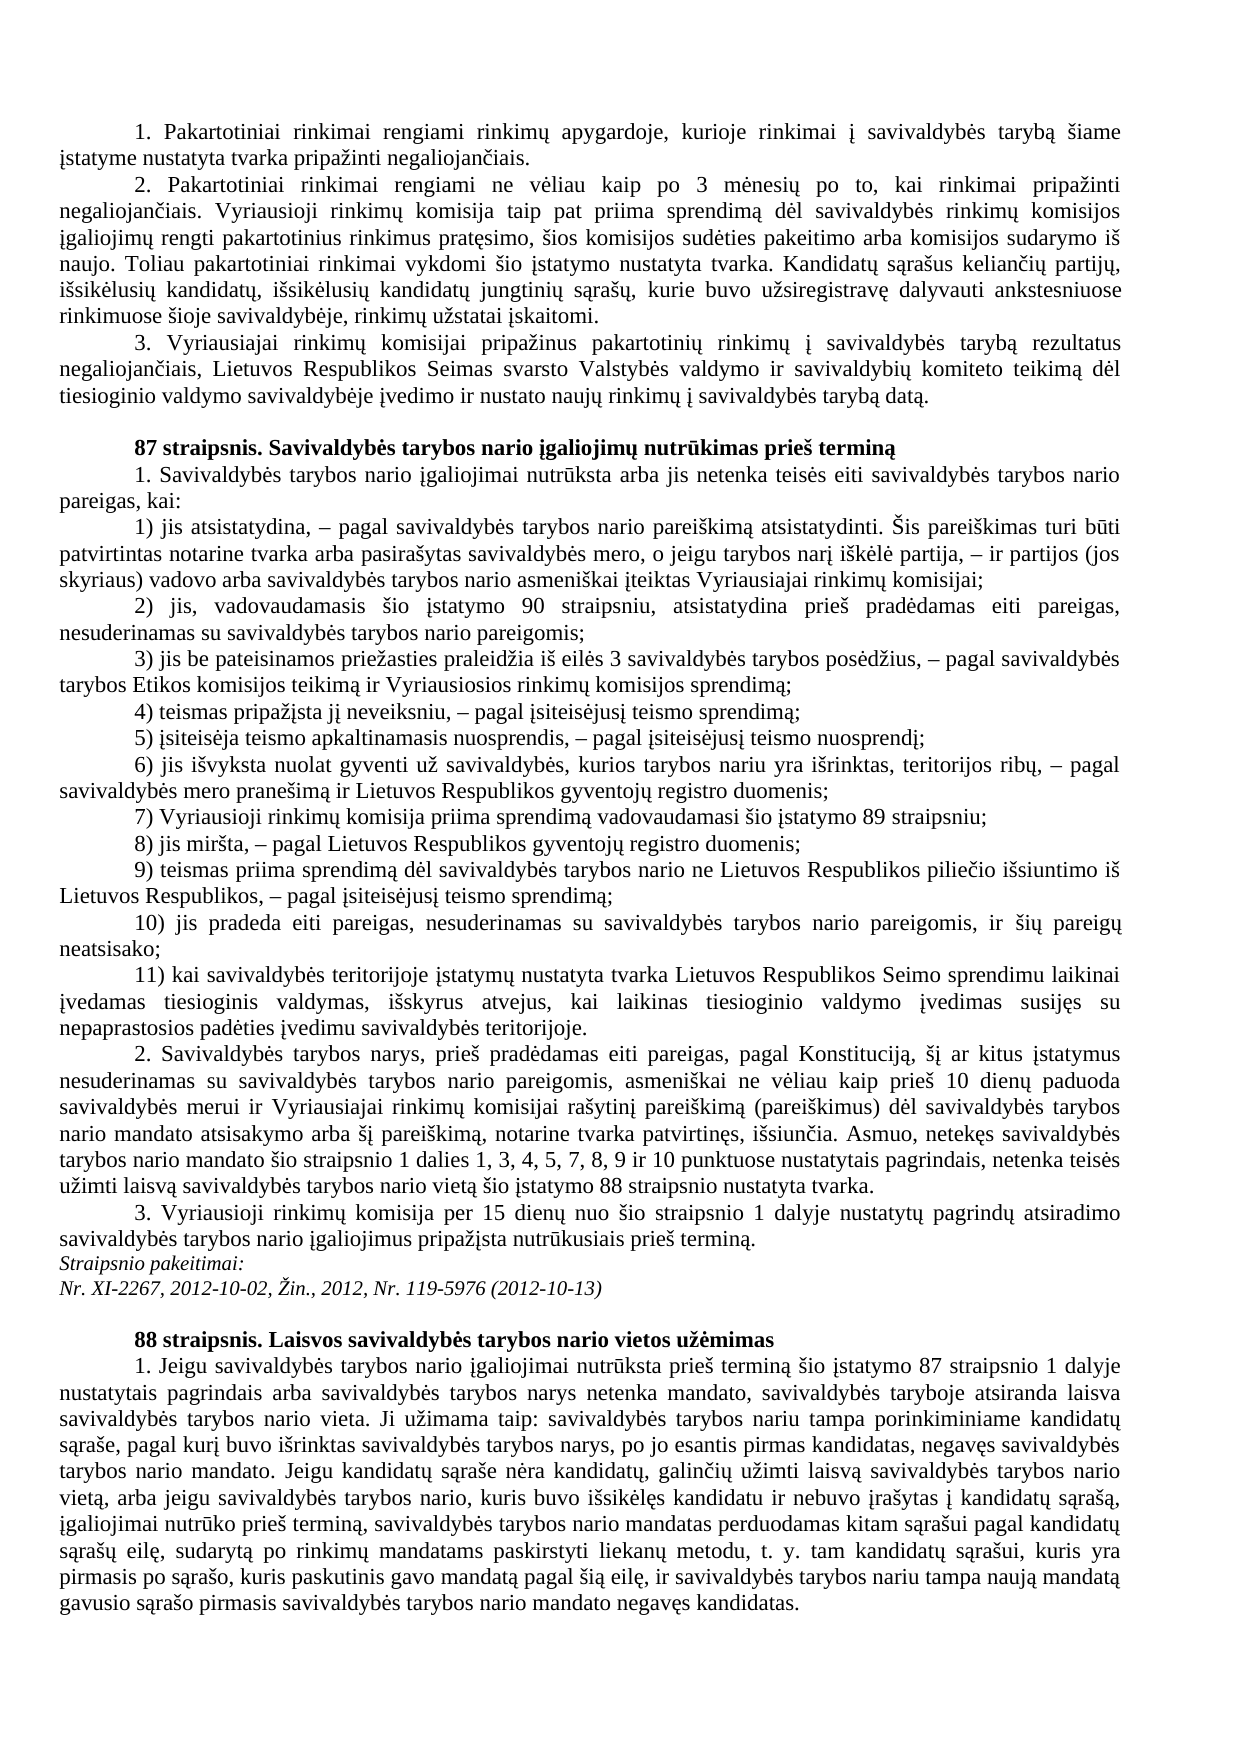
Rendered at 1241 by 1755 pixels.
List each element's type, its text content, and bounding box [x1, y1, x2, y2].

text Straipsnio pakeitimai: [59, 1251, 1122, 1275]
text 88 straipsnis. Laisvos savivaldybės tarybos nario vietos užėmimas [59, 1326, 1122, 1352]
text 7) Vyriausioji rinkimų komisija priima sprendimą vadovaudamasi šio įstatymo 89 straipsniu; [59, 803, 1122, 830]
text Nr. XI-2267, 2012-10-02, Žin., 2012, Nr. 119-5976 (2012-10-13) [59, 1275, 1122, 1299]
text 9) teismas priima sprendimą dėl savivaldybės tarybos nario ne Lietuvos Respublikos piliečio išsiuntimo iš Lietuvos Respublikos, – pagal įsiteisėjusį teismo sprendimą; [59, 856, 1122, 909]
text 3) jis be pateisinamos priežasties praleidžia iš eilės 3 savivaldybės tarybos posėdžius, – pagal savivaldybės tarybos Etikos komisijos teikimą ir Vyriausiosios rinkimų komisijos sprendimą; [59, 645, 1122, 698]
text 6) jis išvyksta nuolat gyventi už savivaldybės, kurios tarybos nariu yra išrinktas, teritorijos ribų, – pagal savivaldybės mero pranešimą ir Lietuvos Respublikos gyventojų registro duomenis; [59, 751, 1122, 803]
text 4) teismas pripažįsta jį neveiksniu, – pagal įsiteisėjusį teismo sprendimą; [59, 698, 1122, 724]
text 11) kai savivaldybės teritorijoje įstatymų nustatyta tvarka Lietuvos Respublikos Seimo sprendimu laikinai įvedamas tiesioginis valdymas, išskyrus atvejus, kai laikinas tiesioginio valdymo įvedimas susijęs su nepaprastosios padėties įvedimu savivaldybės teritorijoje. [59, 961, 1122, 1041]
text 2. Pakartotiniai rinkimai rengiami ne vėliau kaip po 3 mėnesių po to, kai rinkimai pripažinti negaliojančiais. Vyriausioji rinkimų komisija taip pat priima sprendimą dėl savivaldybės rinkimų komisijos įgaliojimų rengti pakartotinius rinkimus pratęsimo, šios komisijos sudėties pakeitimo arba komisijos sudarymo iš naujo. Toliau pakartotiniai rinkimai vykdomi šio įstatymo nustatyta tvarka. Kandidatų sąrašus keliančių partijų, išsikėlusių kandidatų, išsikėlusių kandidatų jungtinių sąrašų, kurie buvo užsiregistravę dalyvauti ankstesniuose rinkimuose šioje savivaldybėje, rinkimų užstatai įskaitomi. [59, 171, 1122, 329]
text 2) jis, vadovaudamasis šio įstatymo 90 straipsniu, atsistatydina prieš pradėdamas eiti pareigas, nesuderinamas su savivaldybės tarybos nario pareigomis; [59, 592, 1122, 645]
text 3. Vyriausiajai rinkimų komisijai pripažinus pakartotinių rinkimų į savivaldybės tarybą rezultatus negaliojančiais, Lietuvos Respublikos Seimas svarsto Valstybės valdymo ir savivaldybių komiteto teikimą dėl tiesioginio valdymo savivaldybėje įvedimo ir nustato naujų rinkimų į savivaldybės tarybą datą. [59, 329, 1122, 408]
text 87 straipsnis. Savivaldybės tarybos nario įgaliojimų nutrūkimas prieš terminą [59, 434, 1122, 461]
text 1. Jeigu savivaldybės tarybos nario įgaliojimai nutrūksta prieš terminą šio įstatymo 87 straipsnio 1 dalyje nustatytais pagrindais arba savivaldybės tarybos narys netenka mandato, savivaldybės taryboje atsiranda laisva savivaldybės tarybos nario vieta. Ji užimama taip: savivaldybės tarybos nariu tampa porinkiminiame kandidatų sąraše, pagal kurį buvo išrinktas savivaldybės tarybos narys, po jo esantis pirmas kandidatas, negavęs savivaldybės tarybos nario mandato. Jeigu kandidatų sąraše nėra kandidatų, galinčių užimti laisvą savivaldybės tarybos nario vietą, arba jeigu savivaldybės tarybos nario, kuris buvo išsikėlęs kandidatu ir nebuvo įrašytas į kandidatų sąrašą, įgaliojimai nutrūko prieš terminą, savivaldybės tarybos nario mandatas perduodamas kitam sąrašui pagal kandidatų sąrašų eilę, sudarytą po rinkimų mandatams paskirstyti liekanų metodu, t. y. tam kandidatų sąrašui, kuris yra pirmasis po sąrašo, kuris paskutinis gavo mandatą pagal šią eilę, ir savivaldybės tarybos nariu tampa naują mandatą gavusio sąrašo pirmasis savivaldybės tarybos nario mandato negavęs kandidatas. [59, 1352, 1122, 1616]
text 1. Savivaldybės tarybos nario įgaliojimai nutrūksta arba jis netenka teisės eiti savivaldybės tarybos nario pareigas, kai: [59, 461, 1122, 513]
text 2. Savivaldybės tarybos narys, prieš pradėdamas eiti pareigas, pagal Konstituciją, šį ar kitus įstatymus nesuderinamas su savivaldybės tarybos nario pareigomis, asmeniškai ne vėliau kaip prieš 10 dienų paduoda savivaldybės merui ir Vyriausiajai rinkimų komisijai rašytinį pareiškimą (pareiškimus) dėl savivaldybės tarybos nario mandato atsisakymo arba šį pareiškimą, notarine tvarka patvirtinęs, išsiunčia. Asmuo, netekęs savivaldybės tarybos nario mandato šio straipsnio 1 dalies 1, 3, 4, 5, 7, 8, 9 ir 10 punktuose nustatytais pagrindais, netenka teisės užimti laisvą savivaldybės tarybos nario vietą šio įstatymo 88 straipsnio nustatyta tvarka. [59, 1041, 1122, 1199]
text 1) jis atsistatydina, – pagal savivaldybės tarybos nario pareiškimą atsistatydinti. Šis pareiškimas turi būti patvirtintas notarine tvarka arba pasirašytas savivaldybės mero, o jeigu tarybos narį iškėlė partija, – ir partijos (jos skyriaus) vadovo arba savivaldybės tarybos nario asmeniškai įteiktas Vyriausiajai rinkimų komisijai; [59, 513, 1122, 592]
text 10) jis pradeda eiti pareigas, nesuderinamas su savivaldybės tarybos nario pareigomis, ir šių pareigų neatsisako; [59, 909, 1122, 961]
text 5) įsiteisėja teismo apkaltinamasis nuosprendis, – pagal įsiteisėjusį teismo nuosprendį; [59, 724, 1122, 751]
text 1. Pakartotiniai rinkimai rengiami rinkimų apygardoje, kurioje rinkimai į savivaldybės tarybą šiame įstatyme nustatyta tvarka pripažinti negaliojančiais. [59, 118, 1122, 171]
text 3. Vyriausioji rinkimų komisija per 15 dienų nuo šio straipsnio 1 dalyje nustatytų pagrindų atsiradimo savivaldybės tarybos nario įgaliojimus pripažįsta nutrūkusiais prieš terminą. [59, 1199, 1122, 1251]
text 8) jis miršta, – pagal Lietuvos Respublikos gyventojų registro duomenis; [59, 830, 1122, 856]
